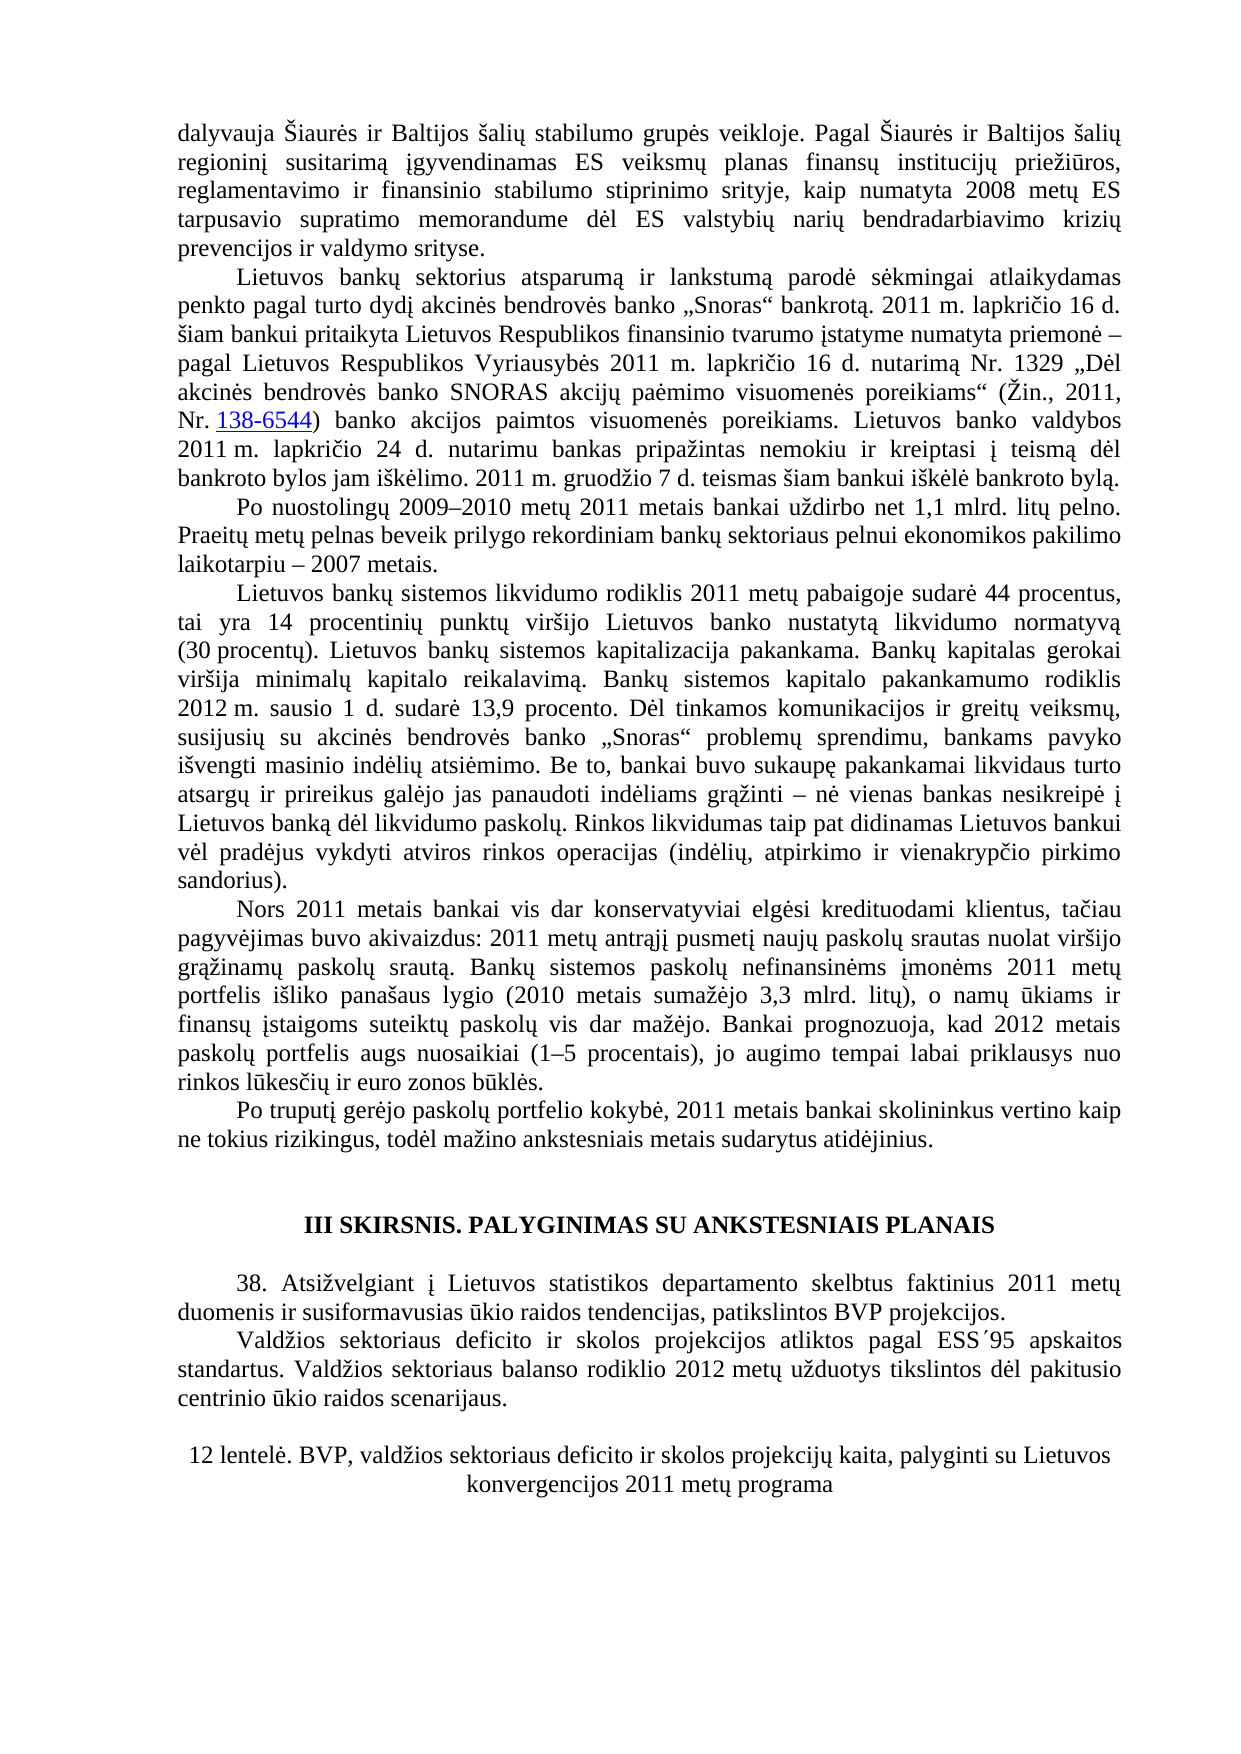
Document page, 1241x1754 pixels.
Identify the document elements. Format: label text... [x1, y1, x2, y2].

text Valdžios sektoriaus deficito ir skolos projekcijos atliktos pagal ESS95 apskaitos standartus. Valdžios sektoriaus balanso rodiklio 2012 metų užduotys tikslintos dėl pakitusio centrinio ūkio raidos scenarijaus. [177, 1326, 1122, 1412]
text Po nuostolingų 2009–2010 metų 2011 metais bankai uždirbo net 1,1 mlrd. litų pelno. Praeitų metų pelnas beveik prilygo rekordiniam bankų sektoriaus pelnui ekonomikos pakilimo laikotarpiu – 2007 metais. [177, 492, 1122, 578]
text dalyvauja Šiaurės ir Baltijos šalių stabilumo grupės veikloje. Pagal Šiaurės ir Baltijos šalių regioninį susitarimą įgyvendinamas ES veiksmų planas finansų institucijų priežiūros, reglamentavimo ir finansinio stabilumo stiprinimo srityje, kaip numatyta 2008 metų ES tarpusavio supratimo memorandume dėl ES valstybių narių bendradarbiavimo krizių prevencijos ir valdymo srityse. [177, 118, 1122, 262]
text Lietuvos bankų sektorius atsparumą ir lankstumą parodė sėkmingai atlaikydamas penkto pagal turto dydį akcinės bendrovės banko „Snoras“ bankrotą. 2011 m. lapkričio 16 d. šiam bankui pritaikyta Lietuvos Respublikos finansinio tvarumo įstatyme numatyta priemonė – pagal Lietuvos Respublikos Vyriausybės 2011 m. lapkričio 16 d. nutarimą Nr. 1329 „Dėl akcinės bendrovės banko SNORAS akcijų paėmimo visuomenės poreikiams“ (Žin., 2011, Nr. 138-6544) banko akcijos paimtos visuomenės poreikiams. Lietuvos banko valdybos 2011 m. lapkričio 24 d. nutarimu bankas pripažintas nemokiu ir kreiptasi į teismą dėl bankroto bylos jam iškėlimo. 2011 m. gruodžio 7 d. teismas šiam bankui iškėlė bankroto bylą. [177, 262, 1122, 492]
text 38. Atsižvelgiant į Lietuvos statistikos departamento skelbtus faktinius 2011 metų duomenis ir susiformavusias ūkio raidos tendencijas, patikslintos BVP projekcijos. [177, 1268, 1122, 1326]
text Nors 2011 metais bankai vis dar konservatyviai elgėsi kredituodami klientus, tačiau pagyvėjimas buvo akivaizdus: 2011 metų antrąjį pusmetį naujų paskolų srautas nuolat viršijo grąžinamų paskolų srautą. Bankų sistemos paskolų nefinansinėms įmonėms 2011 metų portfelis išliko panašaus lygio (2010 metais sumažėjo 3,3 mlrd. litų), o namų ūkiams ir finansų įstaigoms suteiktų paskolų vis dar mažėjo. Bankai prognozuoja, kad 2012 metais paskolų portfelis augs nuosaikiai (1–5 procentais), jo augimo tempai labai priklausys nuo rinkos lūkesčių ir euro zonos būklės. [177, 894, 1122, 1096]
text Lietuvos bankų sistemos likvidumo rodiklis 2011 metų pabaigoje sudarė 44 procentus, tai yra 14 procentinių punktų viršijo Lietuvos banko nustatytą likvidumo normatyvą (30 procentų). Lietuvos bankų sistemos kapitalizacija pakankama. Bankų kapitalas gerokai viršija minimalų kapitalo reikalavimą. Bankų sistemos kapitalo pakankamumo rodiklis 2012 m. sausio 1 d. sudarė 13,9 procento. Dėl tinkamos komunikacijos ir greitų veiksmų, susijusių su akcinės bendrovės banko „Snoras“ problemų sprendimu, bankams pavyko išvengti masinio indėlių atsiėmimo. Be to, bankai buvo sukaupę pakankamai likvidaus turto atsargų ir prireikus galėjo jas panaudoti indėliams grąžinti – nė vienas bankas nesikreipė į Lietuvos banką dėl likvidumo paskolų. Rinkos likvidumas taip pat didinamas Lietuvos bankui vėl pradėjus vykdyti atviros rinkos operacijas (indėlių, atpirkimo ir vienakrypčio pirkimo sandorius). [177, 578, 1122, 894]
text Po truputį gerėjo paskolų portfelio kokybė, 2011 metais bankai skolininkus vertino kaip ne tokius rizikingus, todėl mažino ankstesniais metais sudarytus atidėjinius. [177, 1096, 1122, 1153]
text III SKIRSNIS. PALYGINIMAS SU ANKSTESNIAIS PLANAIS [177, 1211, 1122, 1239]
text 12 lentelė. BVP, valdžios sektoriaus deficito ir skolos projekcijų kaita, palyginti su Lietuvos konvergencijos 2011 metų programa [177, 1441, 1122, 1498]
